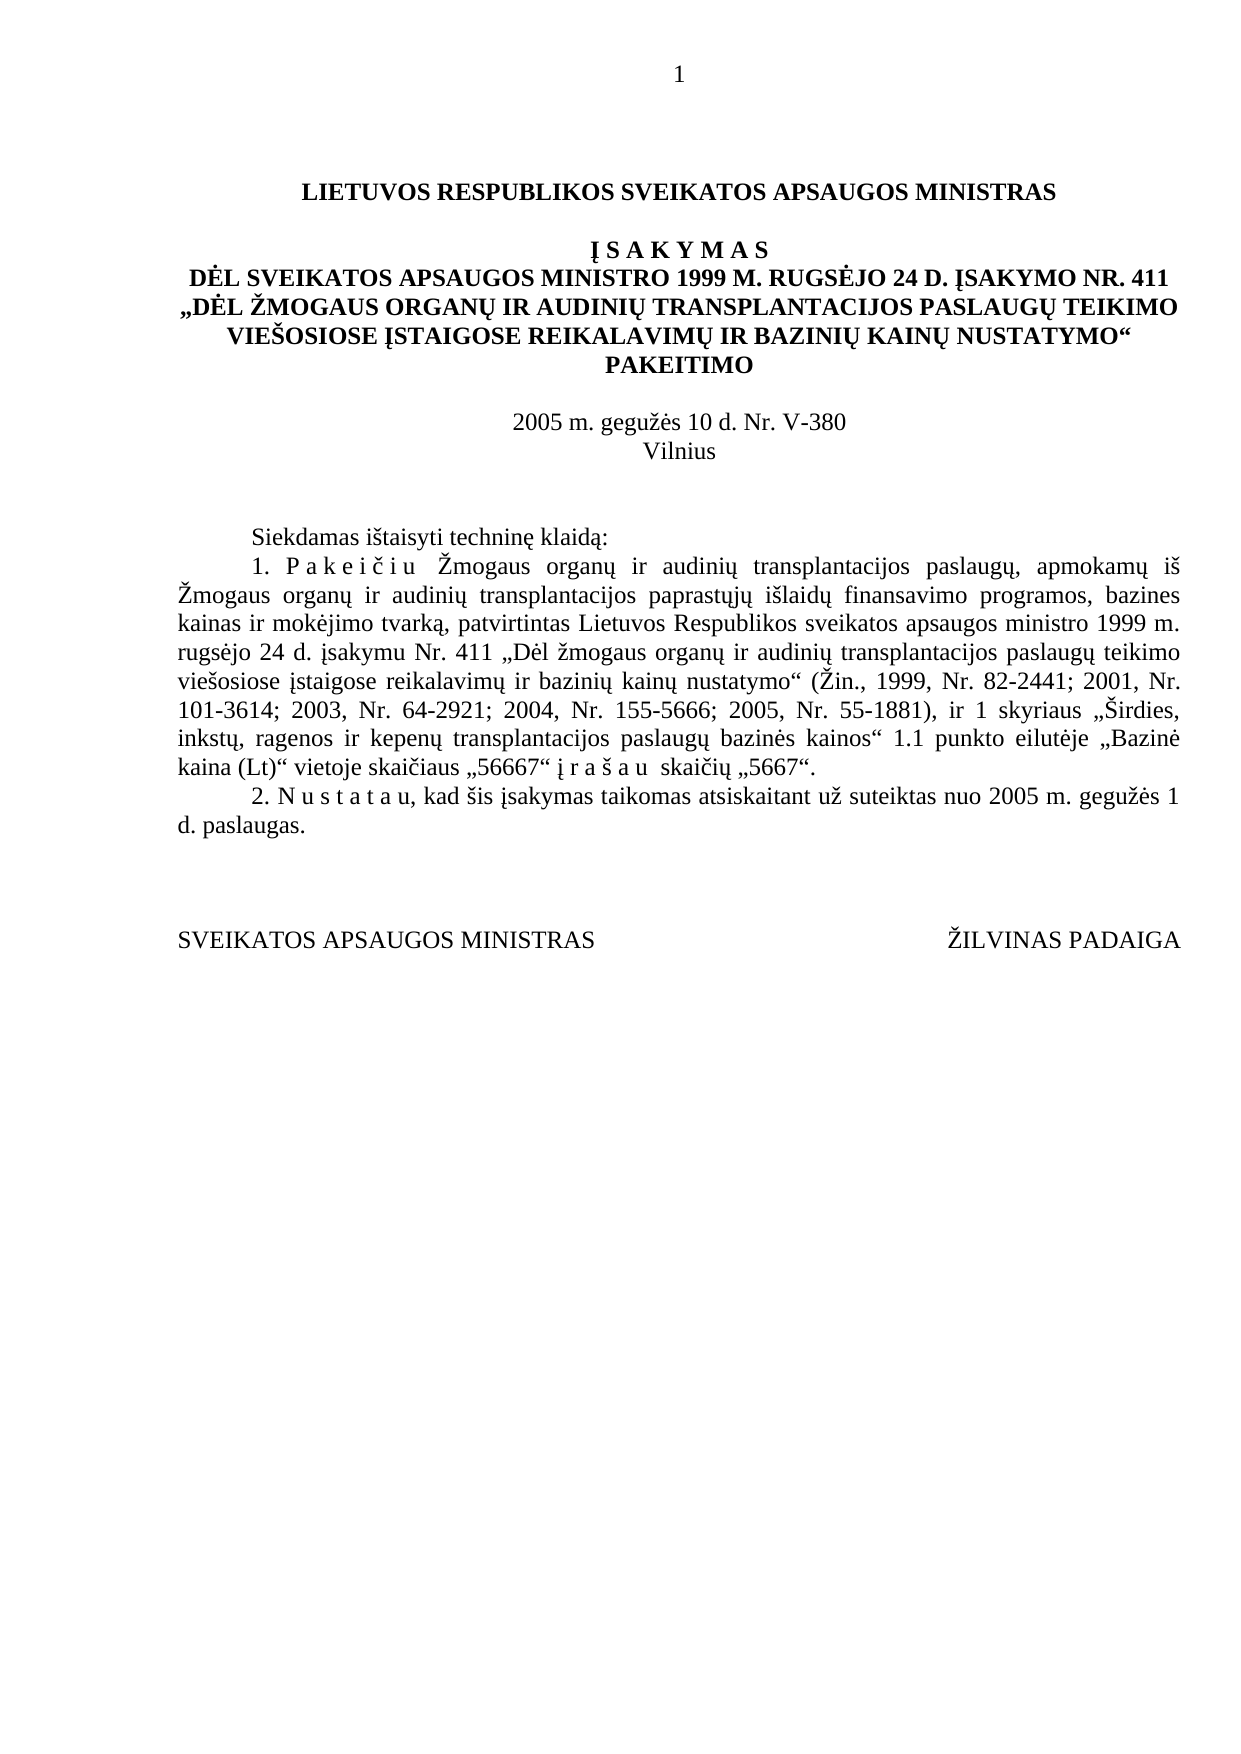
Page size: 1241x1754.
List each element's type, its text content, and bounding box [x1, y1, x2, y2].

text Vilnius [177, 436, 1181, 465]
text 2. Nustatau, kad šis įsakymas taikomas atsiskaitant už suteiktas nuo 2005 m. gegužės 1 d. paslaugas. [177, 781, 1181, 838]
text 1. Pakeičiu Žmogaus organų ir audinių transplantacijos paslaugų, apmokamų iš Žmogaus organų ir audinių transplantacijos paprastųjų išlaidų finansavimo programos, bazines kainas ir mokėjimo tvarką, patvirtintas Lietuvos Respublikos sveikatos apsaugos ministro 1999 m. rugsėjo 24 d. įsakymu Nr. 411 „Dėl žmogaus organų ir audinių transplantacijos paslaugų teikimo viešosiose įstaigose reikalavimų ir bazinių kainų nustatymo“ (Žin., 1999, Nr. 82-2441; 2001, Nr. 101-3614; 2003, Nr. 64-2921; 2004, Nr. 155-5666; 2005, Nr. 55-1881), ir 1 skyriaus „Širdies, inkstų, ragenos ir kepenų transplantacijos paslaugų bazinės kainos“ 1.1 punkto eilutėje „Bazinė kaina (Lt)“ vietoje skaičiaus „56667“ įrašau skaičių „5667“. [177, 551, 1181, 781]
text Siekdamas ištaisyti techninę klaidą: [177, 522, 1181, 551]
text Į S A K Y M A S [177, 235, 1181, 263]
text 2005 m. gegužės 10 d. Nr. V-380 [177, 407, 1181, 436]
text DĖL SVEIKATOS APSAUGOS MINISTRO 1999 M. RUGSĖJO 24 D. ĮSAKYMO NR. 411 „DĖL ŽMOGAUS ORGANŲ IR AUDINIŲ TRANSPLANTACIJOS PASLAUGŲ TEIKIMO VIEŠOSIOSE ĮSTAIGOSE REIKALAVIMŲ IR BAZINIŲ KAINŲ NUSTATYMO“ PAKEITIMO [177, 263, 1181, 378]
text LIETUVOS RESPUBLIKOS SVEIKATOS APSAUGOS MINISTRAS [177, 177, 1181, 206]
text SVEIKATOS APSAUGOS MINISTRAS ŽILVINAS PADAIGA [177, 925, 1181, 953]
